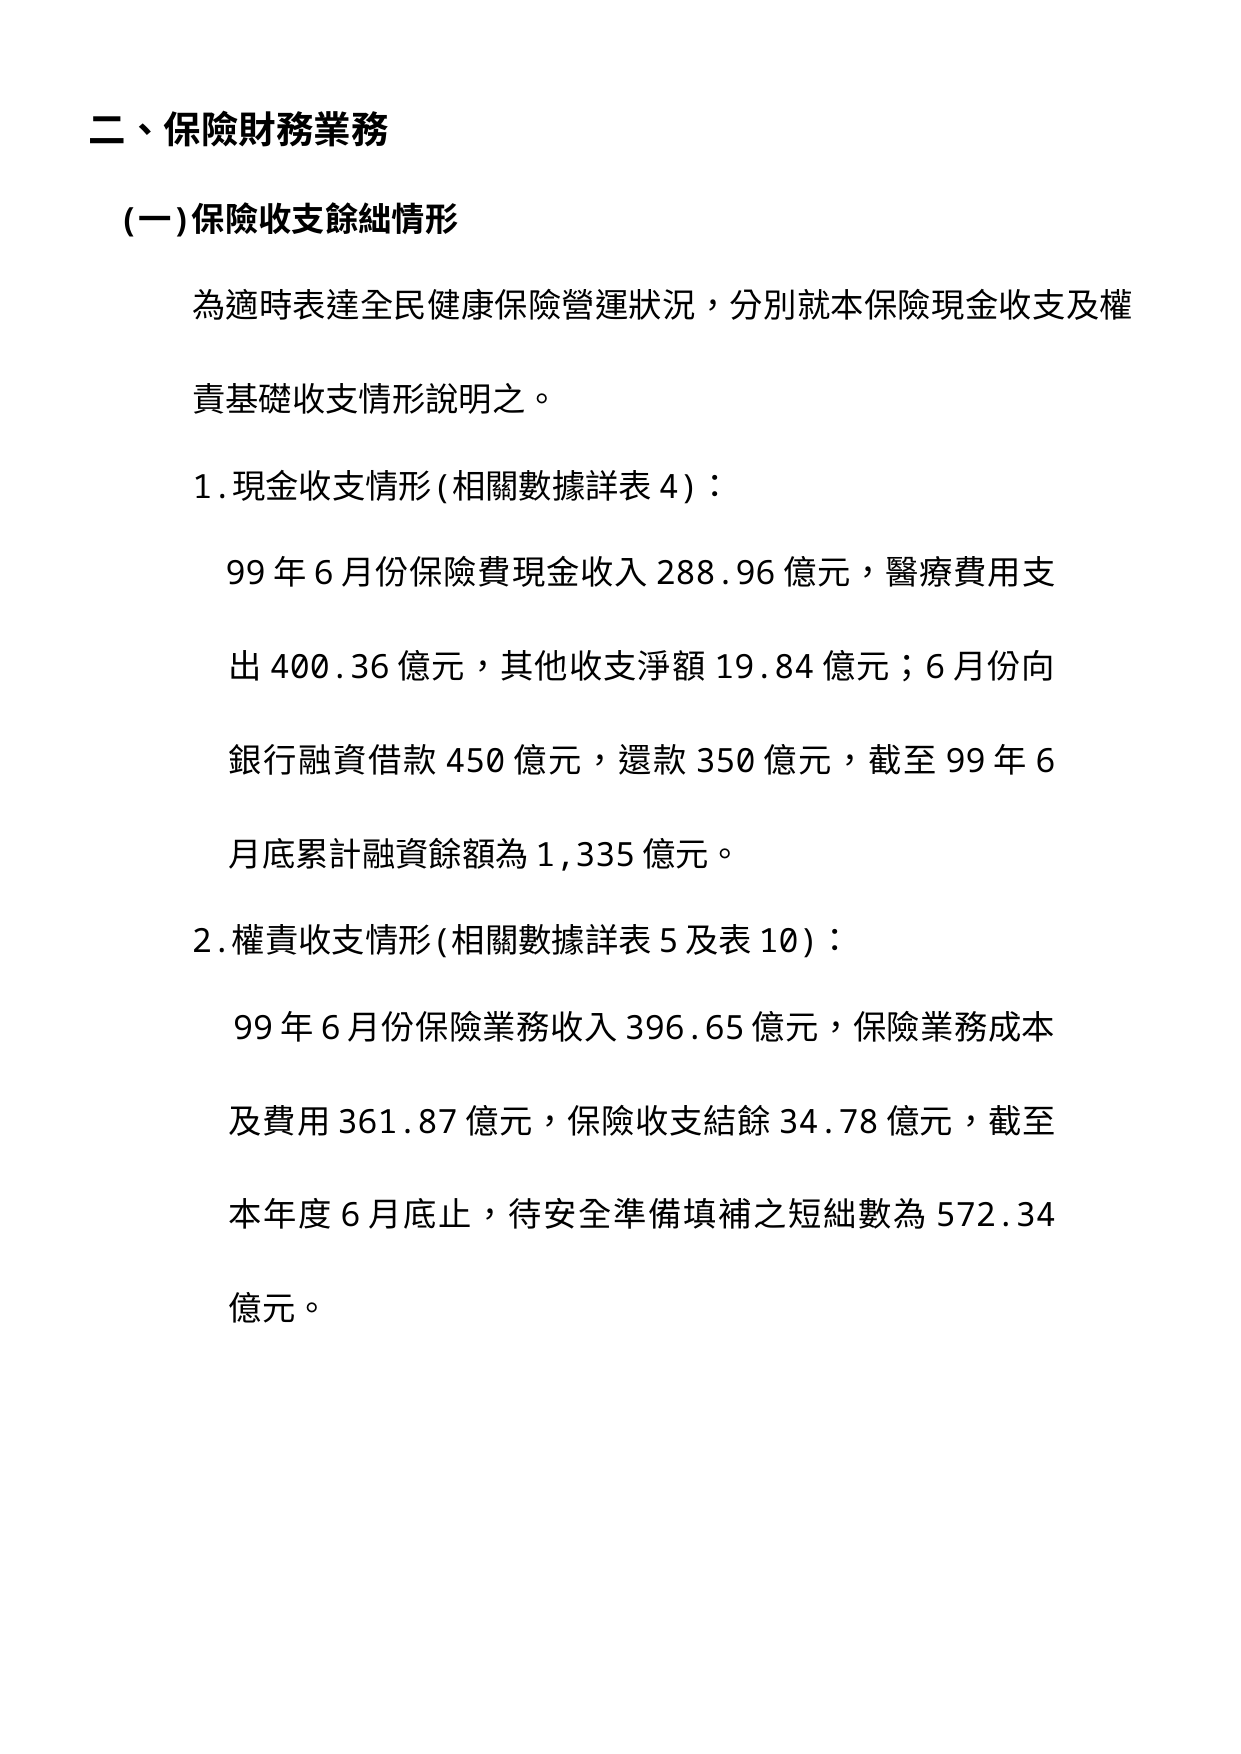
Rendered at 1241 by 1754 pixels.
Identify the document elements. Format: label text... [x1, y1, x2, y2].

text 99年6月份保險業務收入396.65億元，保險業務成本及費用361.87億元，保險收支結餘34.78億元，截至本年度6月底止，待安全準備填補之短絀數為572.34億元。 [192, 983, 1056, 1327]
text 1.現金收支情形(相關數據詳表4)： [192, 442, 1056, 504]
text 二、保險財務業務 [89, 85, 1189, 148]
text 99年6月份保險費現金收入288.96億元，醫療費用支出400.36億元，其他收支淨額19.84億元；6月份向銀行融資借款450億元，還款350億元，截至99年6月底累計融資餘額為1,335億元。 [225, 529, 1056, 872]
text 為適時表達全民健康保險營運狀況，分別就本保險現金收支及權責基礎收支情形說明之。 [192, 262, 1134, 418]
text (一)保險收支餘絀情形 [89, 175, 1134, 237]
text 2.權責收支情形(相關數據詳表5及表10)： [191, 897, 1152, 959]
